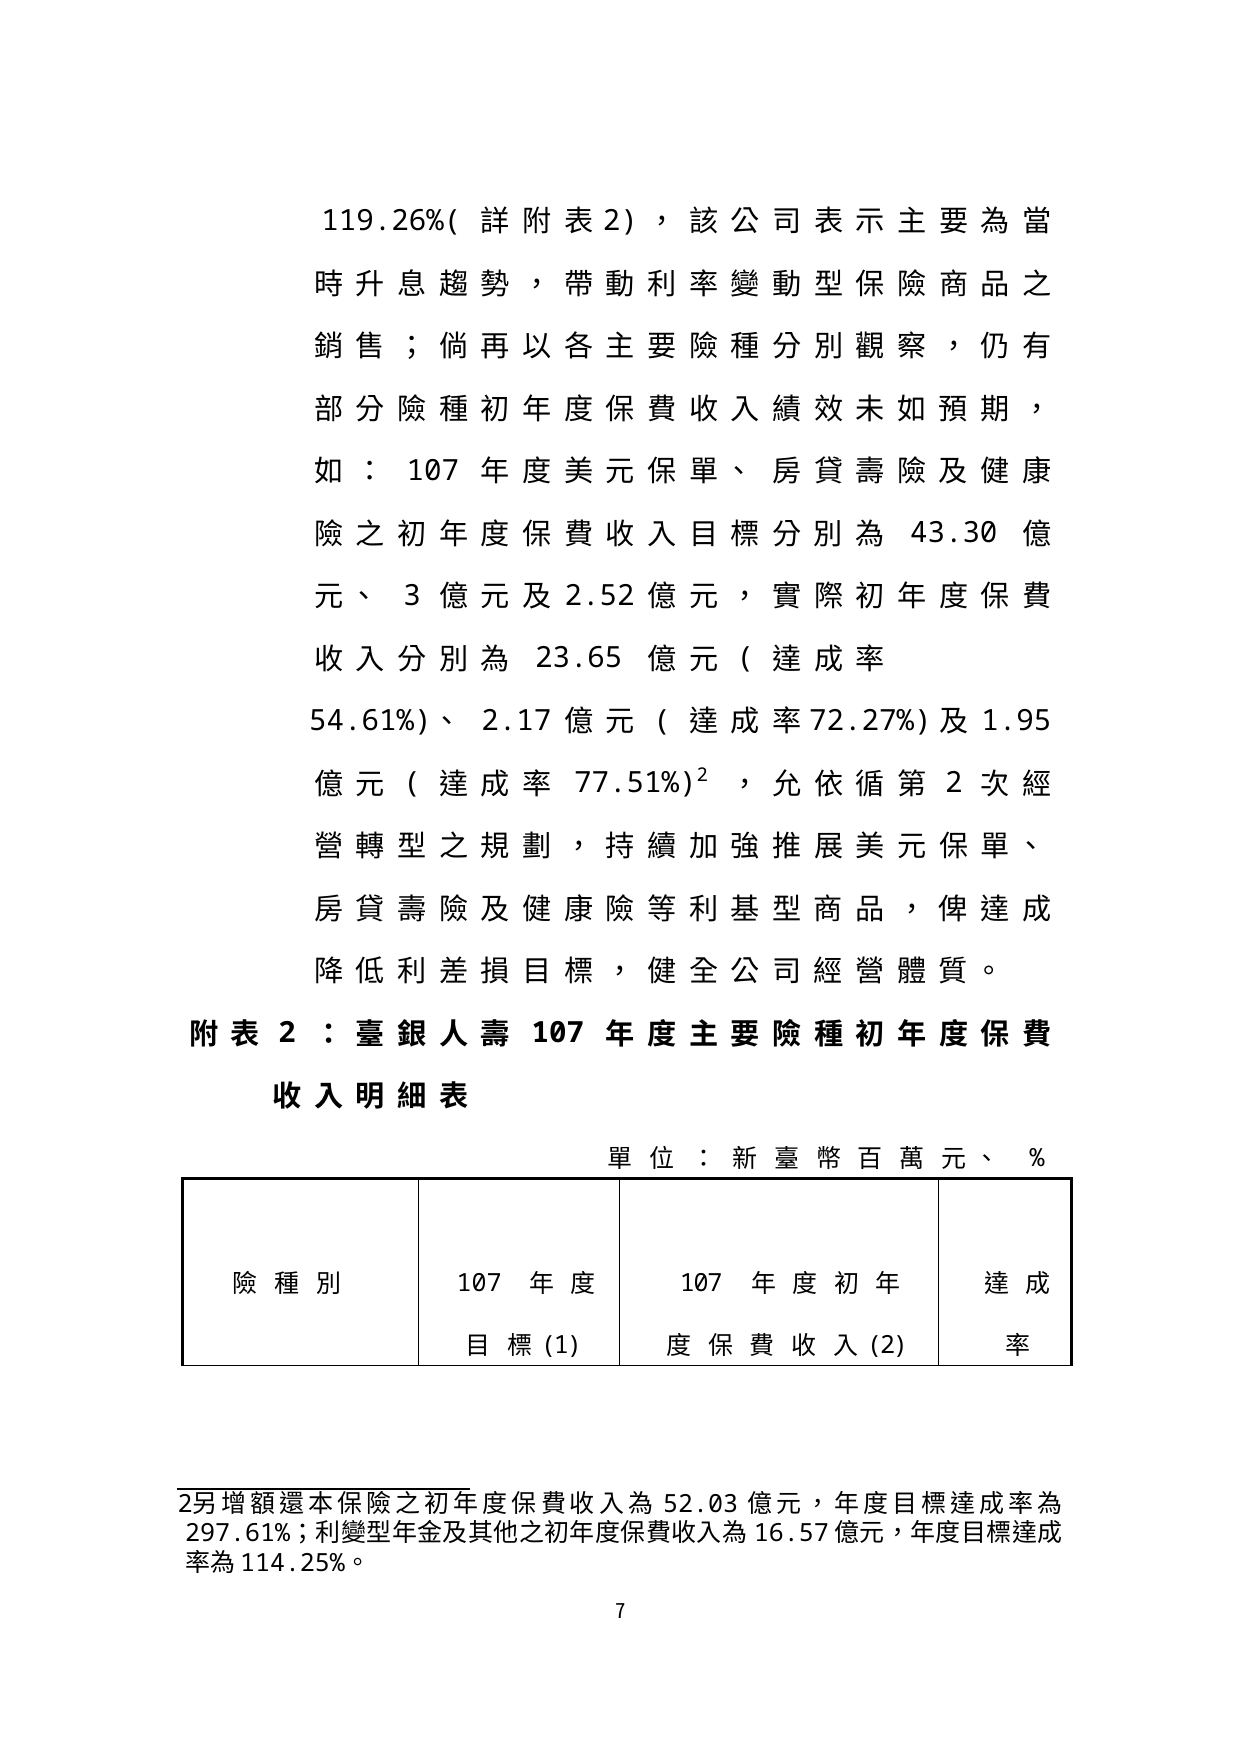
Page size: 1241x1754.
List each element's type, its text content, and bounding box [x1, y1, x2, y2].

table_header 達成率 [939, 1180, 1070, 1365]
text 附表2：臺銀人壽107年度主要險種初年度保費收入明細表 [183, 990, 1058, 1115]
text 另增額還本保險之初年度保費收入為52.03億元，年度目標達成率為297.61%；利變型年金及其他之初年度保費收入為16.57億元，年度目標達成率為114.25%。 [177, 1489, 1063, 1577]
text 單位：新臺幣百萬元、% [183, 1115, 1058, 1177]
table_header 107年度初年度保費收入(2) [620, 1180, 938, 1365]
table_header 107年度目標(1) [419, 1180, 619, 1365]
text 臺銀人壽成立時因承接高預定利率保單而面臨鉅額利差損，致整體收益率不佳，影響該公司財務體質，自102年度起啟動商品策略轉型，積極推展長年期分期繳保障型商品，然分期繳保障型商品雖具有現金流量穩定及較高死差益之優點，但首年佣金率較高及部分險種須提列保費不足準備，亦侵蝕首年盈餘及自有資本，故該公司於106年度進行第2次經營轉型，朝向美元保單、房貸壽險及健康險等多元化利基型商品之銷售，期加速改善負債結構，降低資金成本，逐步弭平利差損。查臺銀人壽107年度初年度保費收入96.36億元，較該年度目標80.80億元，達成率為119.26%(詳附表2)，該公司表示主要為當時升息趨勢，帶動利率變動型保險商品之銷售；倘再以各主要險種分別觀察，仍有部分險種初年度保費收入績效未如預期，如：107年度美元保單、房貸壽險及健康險之初年度保費收入目標分別為43.30億元、3億元及2.52億元，實際初年度保費收入分別為23.65億元(達成率54.61%)、2.17億元(達成率72.27%)及1.95億元(達成率77.51%)，允依循第2次經營轉型之規劃，持續加強推展美元保單、房貸壽險及健康險等利基型商品，俾達成降低利差損目標，健全公司經營體質。 [271, 177, 1058, 990]
table_header 險種別 [184, 1180, 418, 1365]
